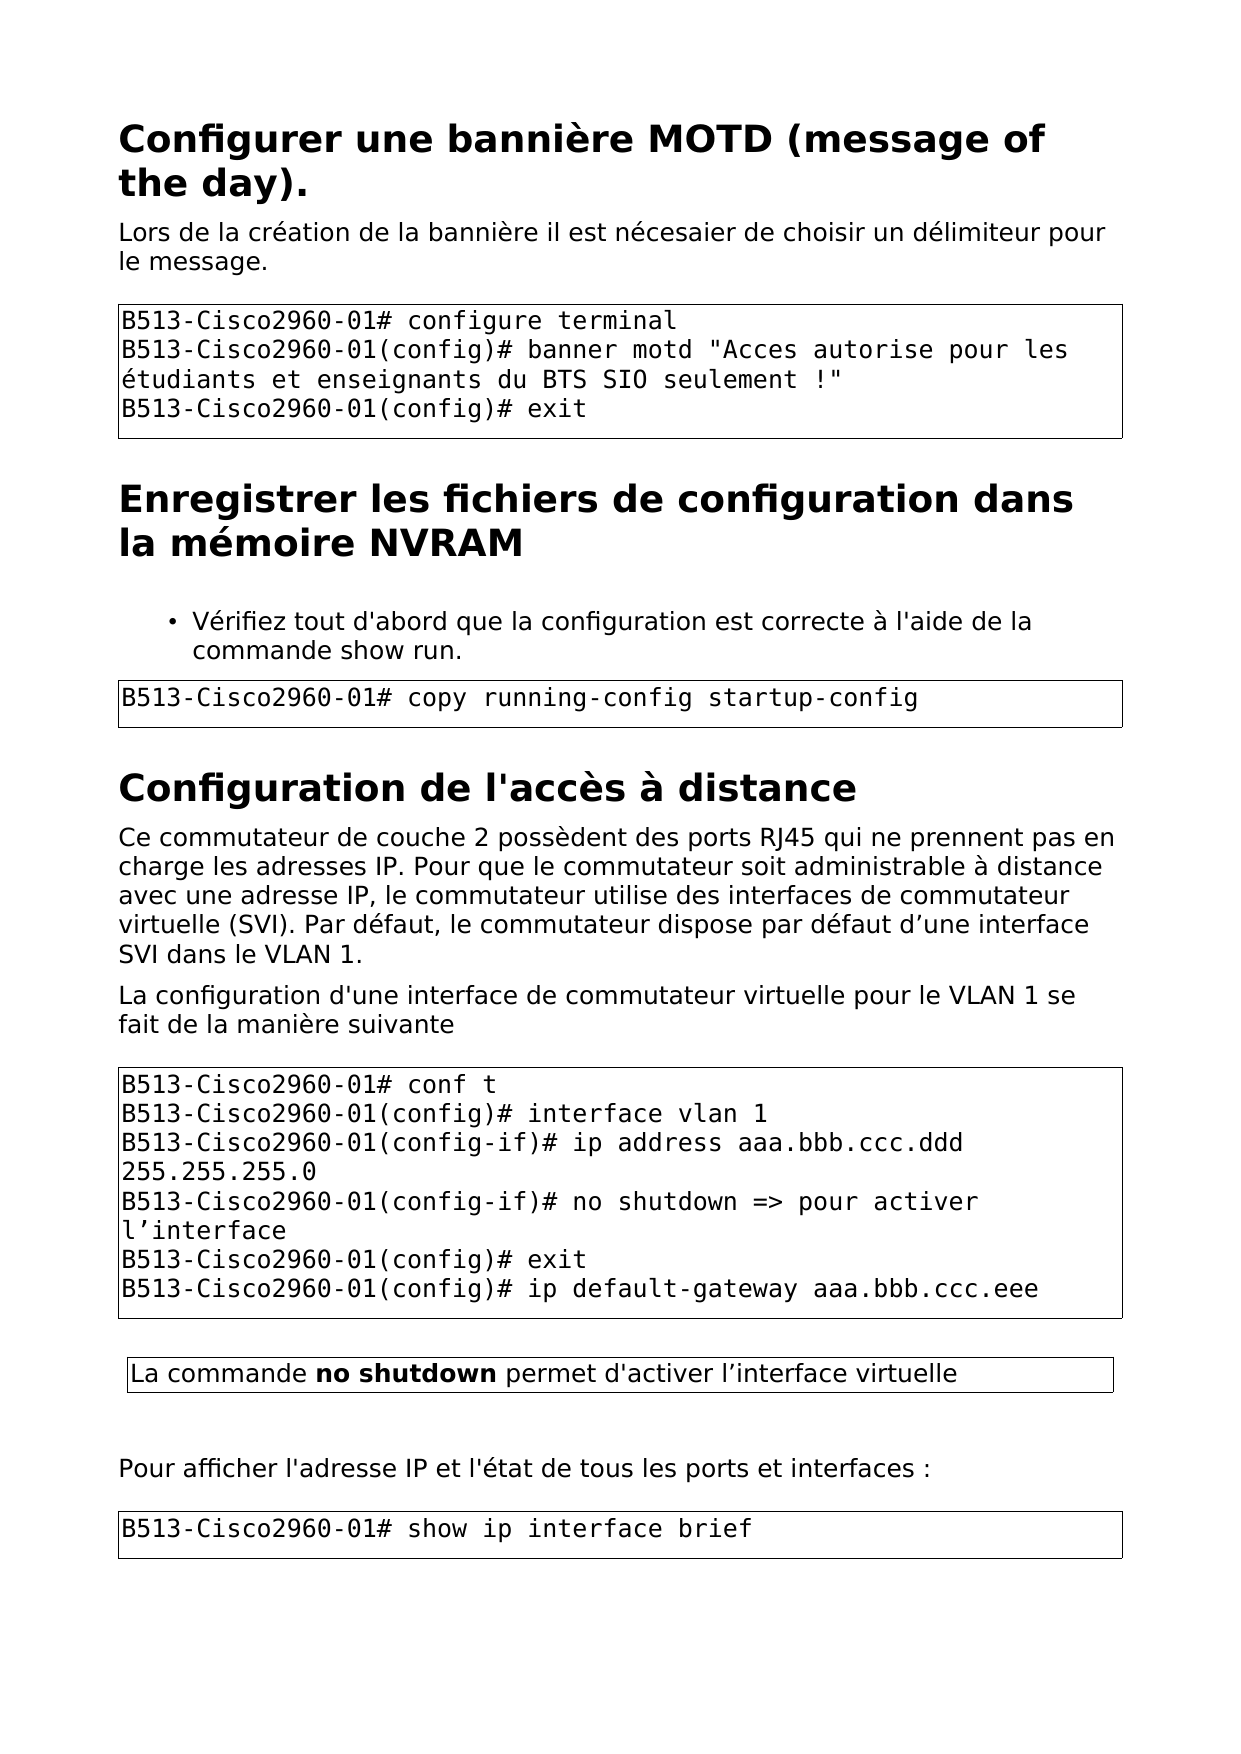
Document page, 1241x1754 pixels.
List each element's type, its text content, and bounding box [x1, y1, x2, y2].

table_header B513-Cisco2960-01# show ip interface brief [119, 1512, 1122, 1558]
table_header B513-Cisco2960-01# configure terminal B513-Cisco2960-01(config)# banner motd "Acces autorise pour les étudiants et enseignants du BTS SIO seulement !" B513-Cisco2960-01(config)# exit [119, 305, 1122, 438]
text Ce commutateur de couche 2 possèdent des ports RJ45 qui ne prennent pas en charge les adresses IP. Pour que le commutateur soit administrable à distance avec une adresse IP, le commutateur utilise des interfaces de commutateur virtuelle (SVI). Par défaut, le commutateur dispose par défaut d’une interface SVI dans le VLAN 1. [118, 823, 1122, 969]
subtitle Configuration de l'accès à distance [118, 767, 1122, 811]
text La configuration d'une interface de commutateur virtuelle pour le VLAN 1 se fait de la manière suivante [118, 981, 1122, 1040]
text Pour afficher l'adresse IP et l'état de tous les ports et interfaces : [118, 1454, 1122, 1483]
text Lors de la création de la bannière il est nécesaier de choisir un délimiteur pour le message. [118, 218, 1122, 276]
table_header La commande no shutdown permet d'activer l’interface virtuelle [128, 1358, 1113, 1392]
subtitle Enregistrer les fichiers de configuration dans la mémoire NVRAM [118, 478, 1122, 565]
table_header B513-Cisco2960-01# conf t B513-Cisco2960-01(config)# interface vlan 1 B513-Cisco2960-01(config-if)# ip address aaa.bbb.ccc.ddd 255.255.255.0 B513-Cisco2960-01(config-if)# no shutdown => pour activer l’interface B513-Cisco2960-01(config)# exit B513-Cisco2960-01(config)# ip default-gateway aaa.bbb.ccc.eee [119, 1068, 1122, 1318]
list Vérifiez tout d'abord que la configuration est correcte à l'aide de la commande show run. [177, 607, 1122, 665]
table_header B513-Cisco2960-01# copy running-config startup-config [119, 681, 1122, 727]
subtitle Configurer une bannière MOTD (message of the day). [118, 118, 1122, 205]
